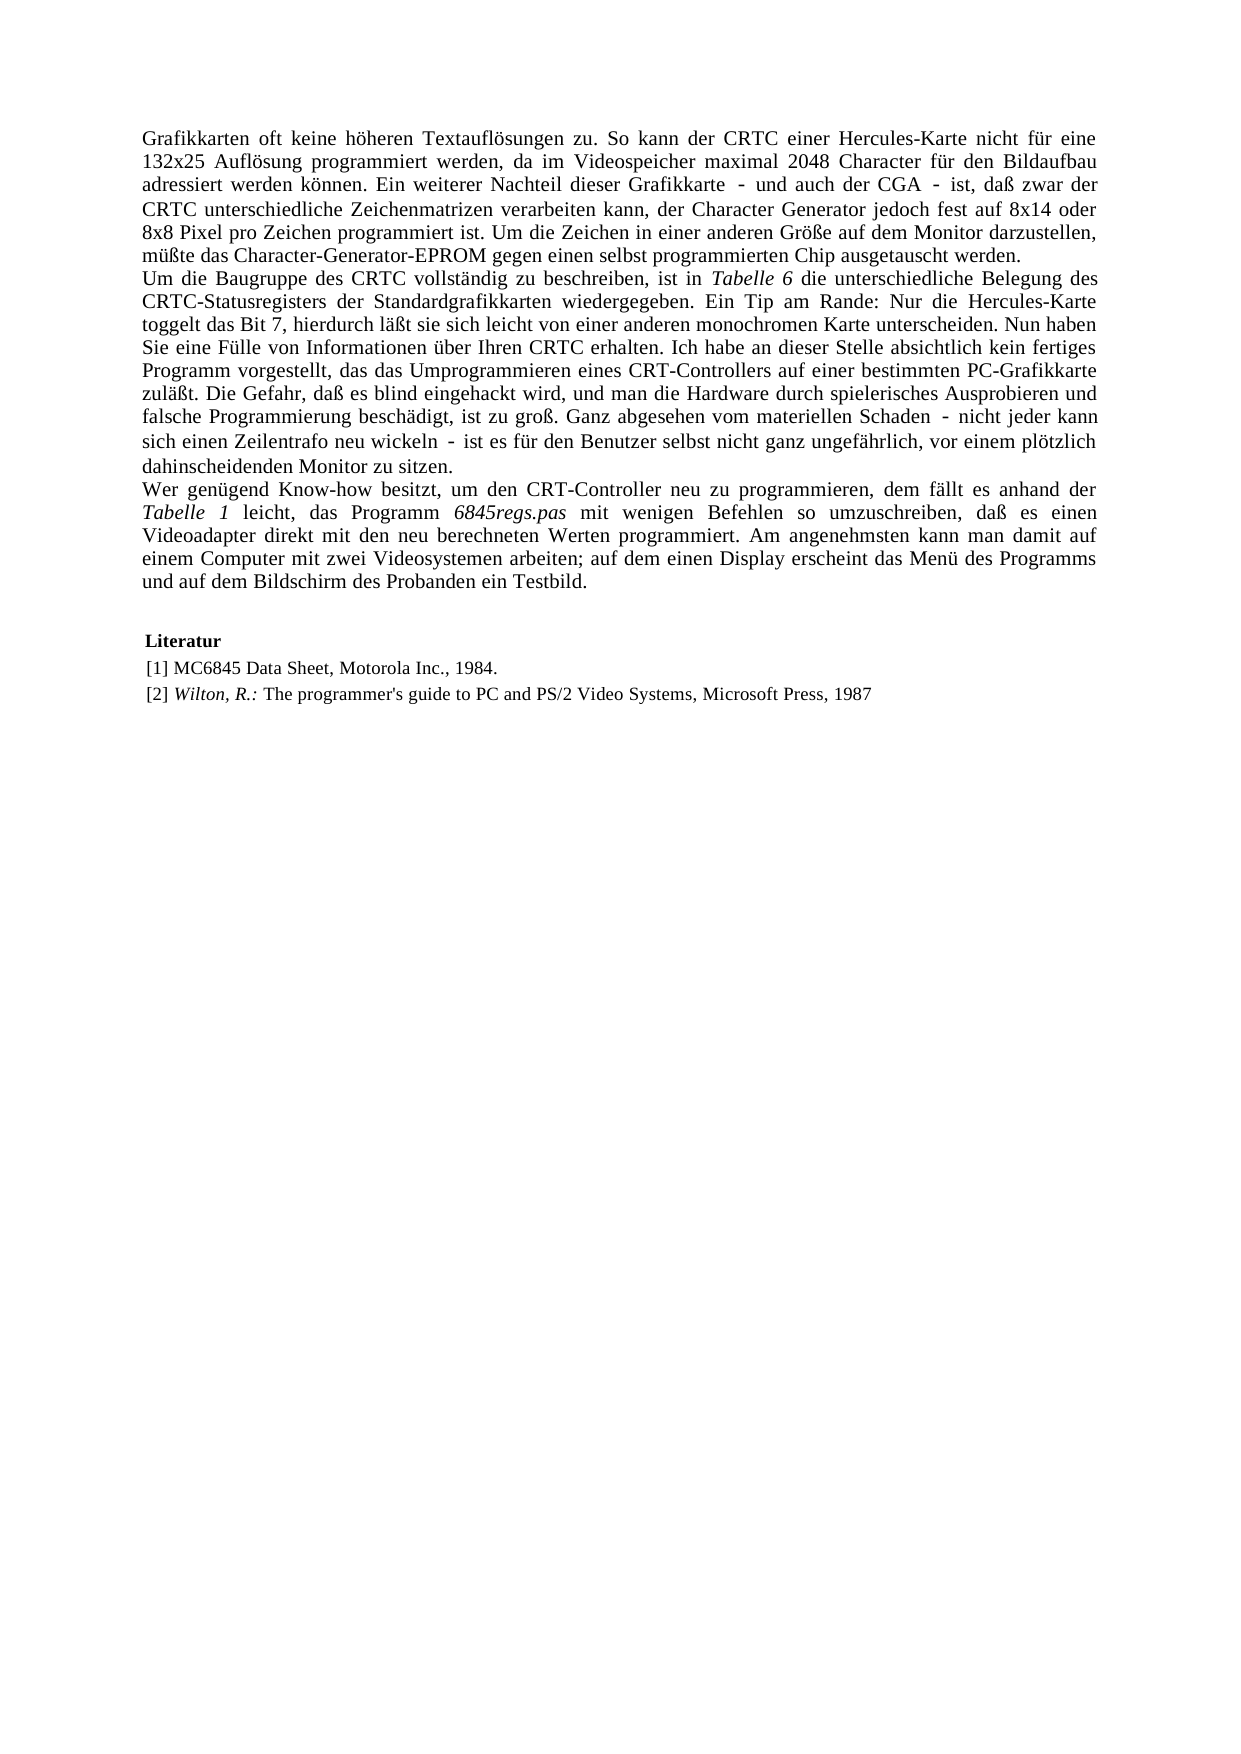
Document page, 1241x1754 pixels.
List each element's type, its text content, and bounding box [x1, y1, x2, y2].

text [2] Wilton, R.: The programmer's guide to PC and PS/2 Video Systems, Microsoft Press, 1987 [146, 684, 1098, 704]
text Um die Baugruppe des CRTC vollständig zu beschreiben, ist in Tabelle 6 die unterschiedliche Belegung des CRTC-Statusregisters der Standardgrafikkarten wiedergegeben. Ein Tip am Rande: Nur die Hercules-Karte toggelt das Bit 7, hierdurch läßt sie sich leicht von einer anderen monochromen Karte unterscheiden. Nun haben Sie eine Fülle von Informationen über Ihren CRTC erhalten. Ich habe an dieser Stelle absichtlich kein fertiges Programm vorgestellt, das das Umprogrammieren eines CRT-Controllers auf einer bestimmten PC-Grafikkarte zuläßt. Die Gefahr, daß es blind eingehackt wird, und man die Hardware durch spielerisches Ausprobieren und falsche Programmierung beschädigt, ist zu groß. Ganz abgesehen vom materiellen Schaden - nicht jeder kann sich einen Zeilentrafo neu wickeln - ist es für den Benutzer selbst nicht ganz ungefährlich, vor einem plötzlich dahinscheidenden Monitor zu sitzen. [142, 267, 1098, 478]
text Grafikkarten oft keine höheren Textauflösungen zu. So kann der CRTC einer Hercules-Karte nicht für eine 132x25 Auflösung programmiert werden, da im Videospeicher maximal 2048 Character für den Bildaufbau adressiert werden können. Ein weiterer Nachteil dieser Grafikkarte - und auch der CGA - ist, daß zwar der CRTC unterschiedliche Zeichenmatrizen verarbeiten kann, der Character Generator jedoch fest auf 8x14 oder 8x8 Pixel pro Zeichen programmiert ist. Um die Zeichen in einer anderen Größe auf dem Monitor darzustellen, müßte das Character-Generator-EPROM gegen einen selbst programmierten Chip ausgetauscht werden. [142, 127, 1098, 267]
text Literatur [145, 631, 1098, 652]
text [1] MC6845 Data Sheet, Motorola Inc., 1984. [146, 658, 1098, 678]
text Wer genügend Know-how besitzt, um den CRT-Controller neu zu programmieren, dem fällt es anhand der Tabelle 1 leicht, das Programm 6845regs.pas mit wenigen Befehlen so umzuschreiben, daß es einen Videoadapter direkt mit den neu berechneten Werten programmiert. Am angenehmsten kann man damit auf einem Computer mit zwei Videosystemen arbeiten; auf dem einen Display erscheint das Menü des Programms und auf dem Bildschirm des Probanden ein Testbild. [142, 478, 1098, 593]
